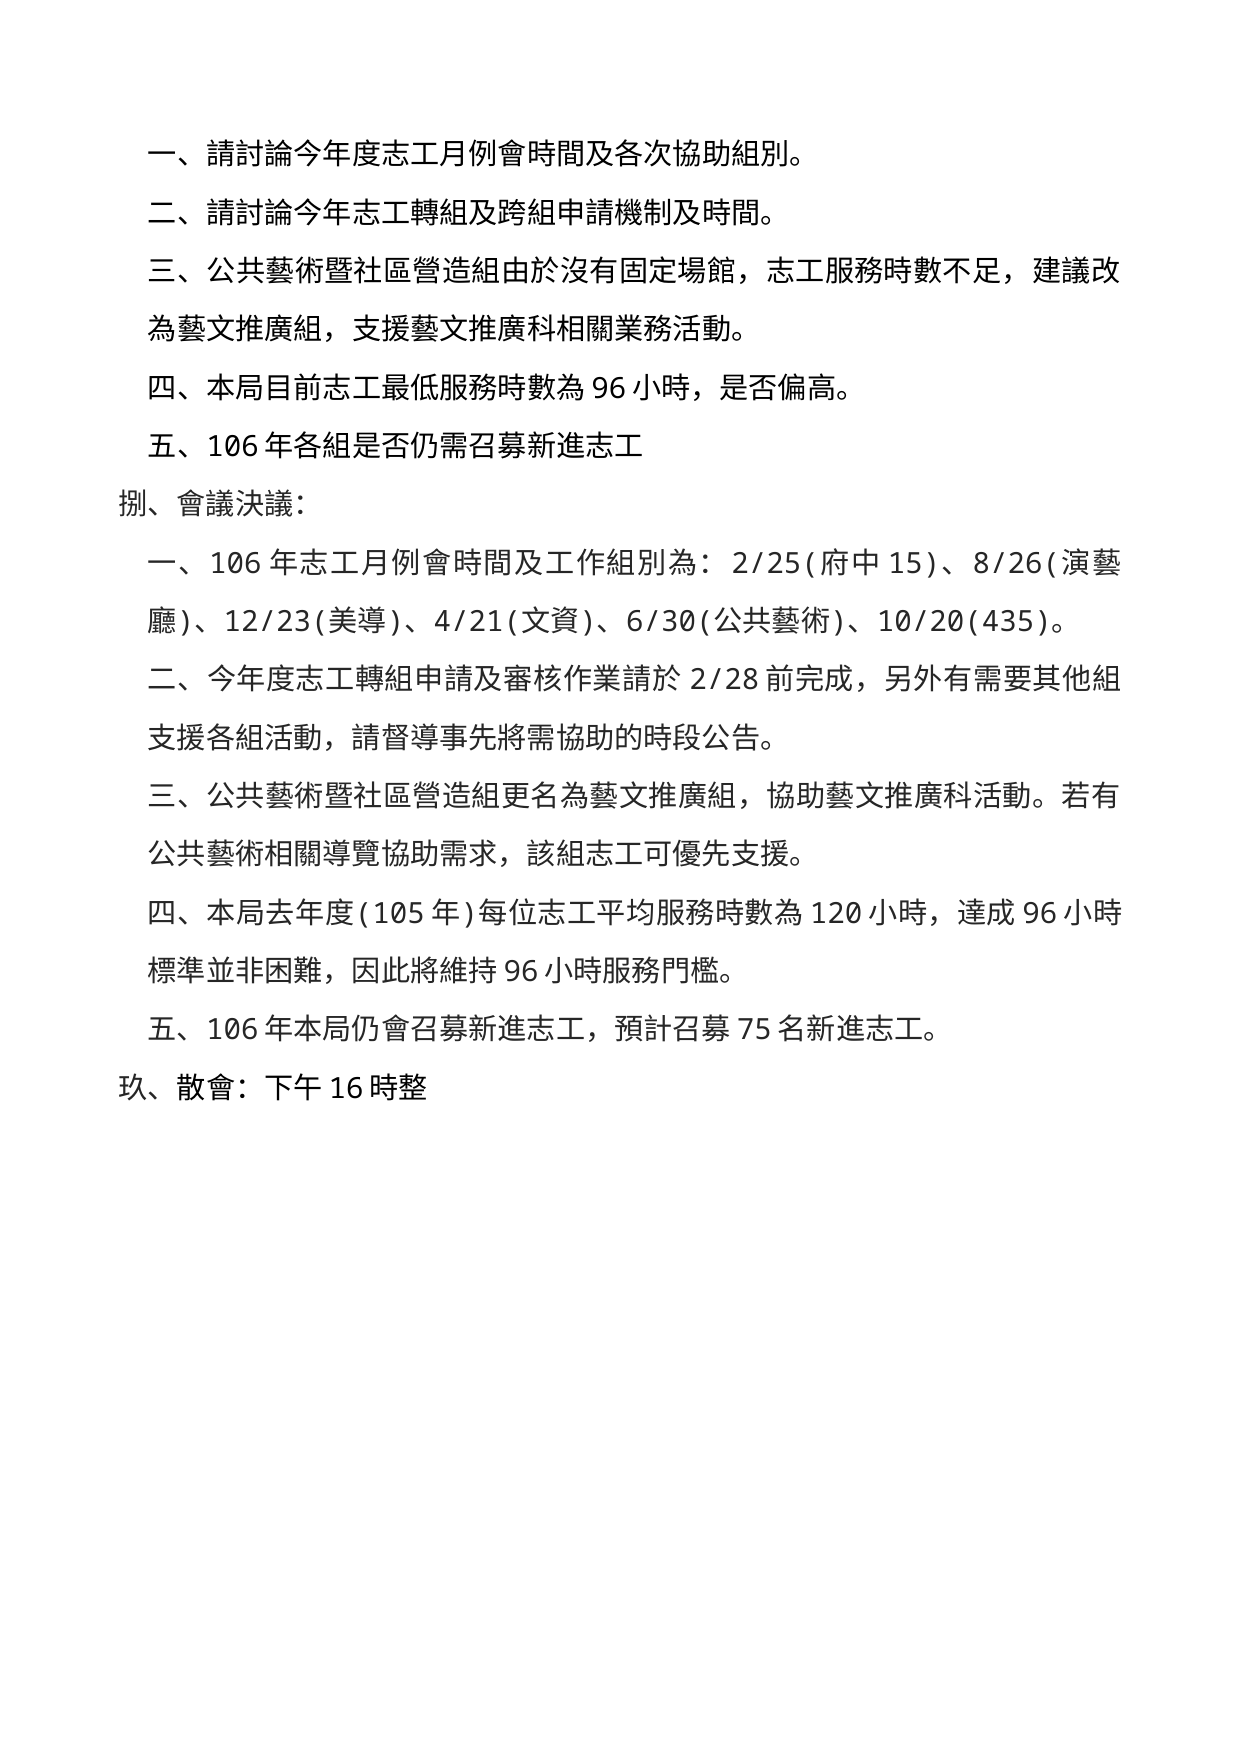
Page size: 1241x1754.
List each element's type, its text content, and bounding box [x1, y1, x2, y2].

text 二、請討論今年志工轉組及跨組申請機制及時間。 [148, 176, 1122, 235]
text 一、106年志工月例會時間及工作組別為：2/25(府中15)、8/26(演藝廳)、12/23(美導)、4/21(文資)、6/30(公共藝術)、10/20(435)。 [147, 526, 1122, 643]
text 五、106年各組是否仍需召募新進志工 [148, 410, 1122, 468]
text 四、本局目前志工最低服務時數為96小時，是否偏高。 [148, 351, 1122, 410]
text 二、今年度志工轉組申請及審核作業請於2/28前完成，另外有需要其他組支援各組活動，請督導事先將需協助的時段公告。 [147, 643, 1122, 760]
text 玖、散會：下午16時整 [118, 1051, 1122, 1110]
text 四、本局去年度(105年)每位志工平均服務時數為120小時，達成96小時標準並非困難，因此將維持96小時服務門檻。 [147, 876, 1122, 993]
text 三、公共藝術暨社區營造組由於沒有固定場館，志工服務時數不足，建議改為藝文推廣組，支援藝文推廣科相關業務活動。 [148, 235, 1122, 351]
text 五、106年本局仍會召募新進志工，預計召募75名新進志工。 [147, 993, 1122, 1051]
text 一、請討論今年度志工月例會時間及各次協助組別。 [148, 118, 1122, 176]
text 捌、會議決議： [118, 468, 1122, 526]
text 三、公共藝術暨社區營造組更名為藝文推廣組，協助藝文推廣科活動。若有公共藝術相關導覽協助需求，該組志工可優先支援。 [147, 760, 1122, 876]
